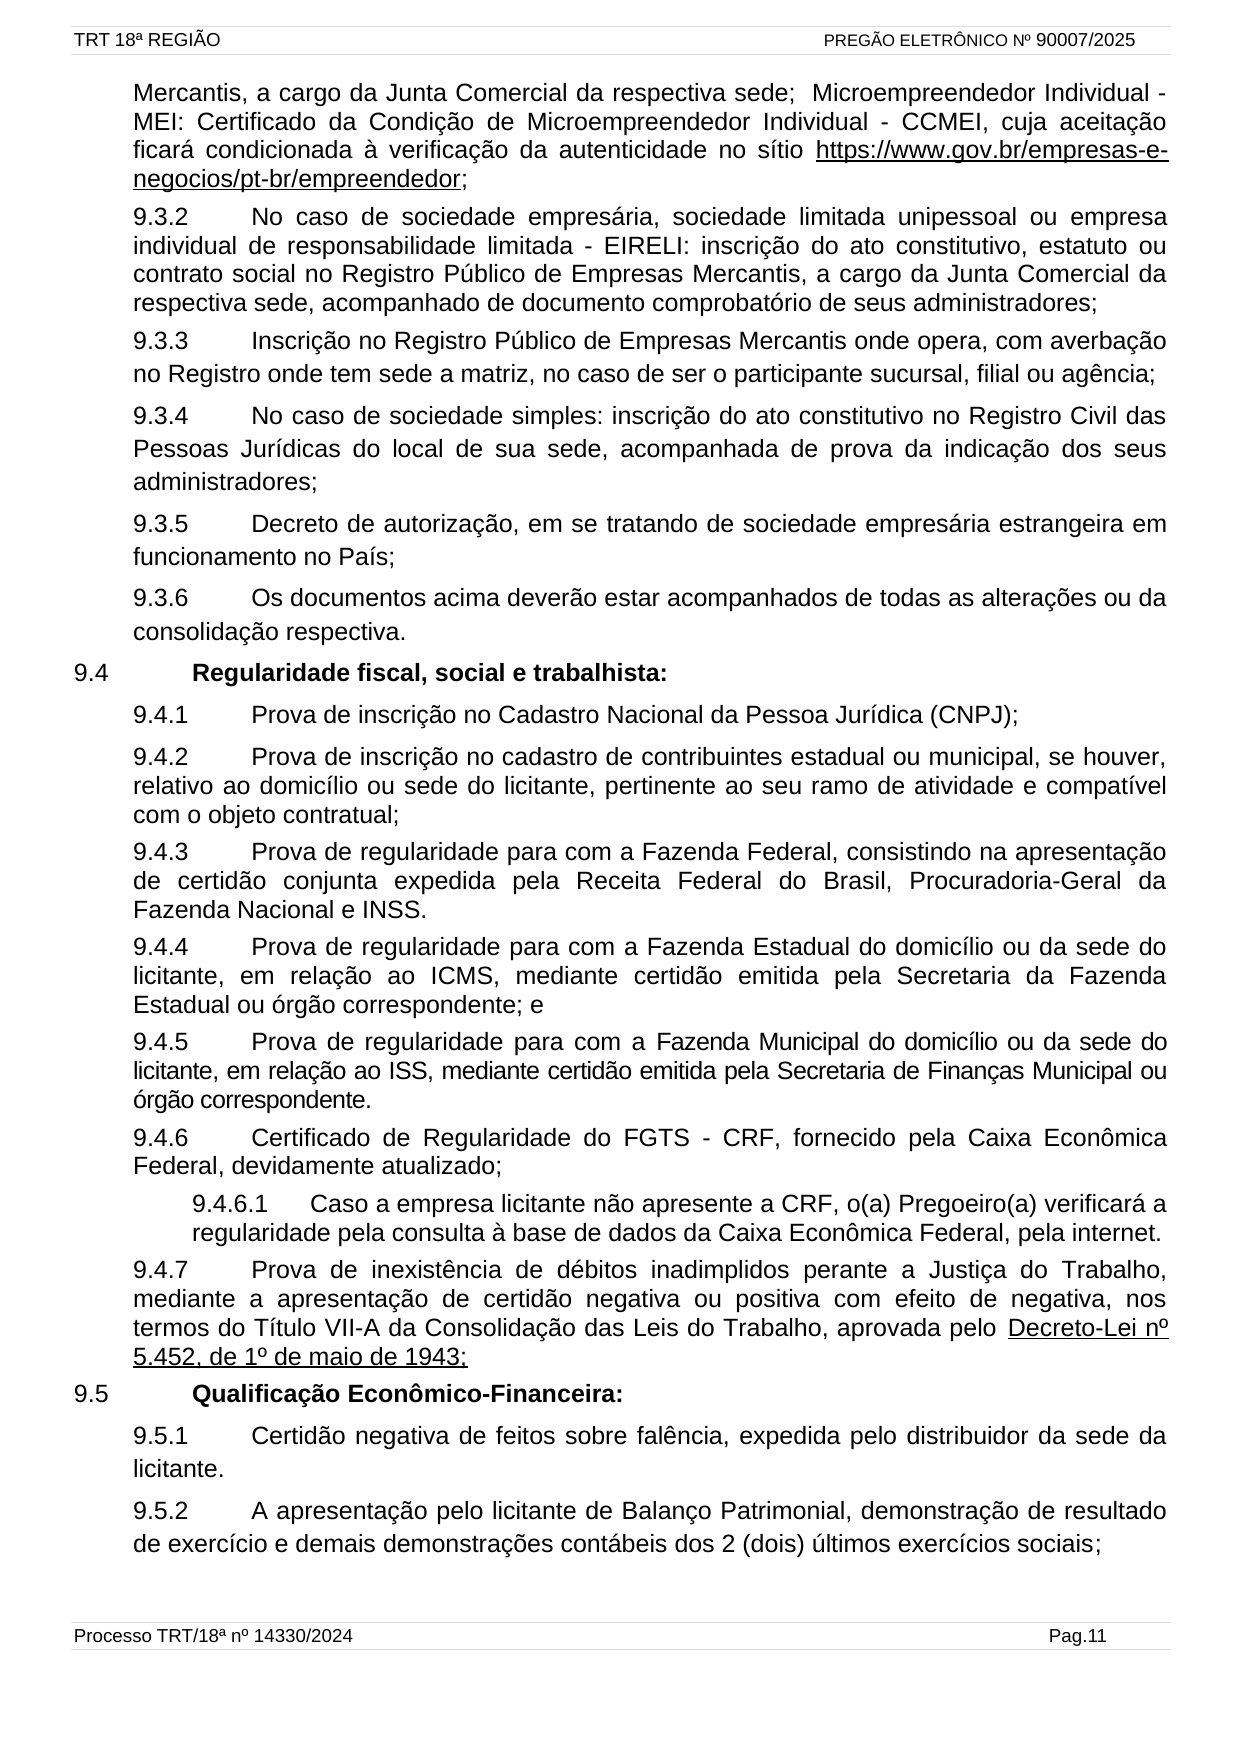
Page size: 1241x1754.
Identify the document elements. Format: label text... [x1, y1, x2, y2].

text 9.3.6 Os documentos acima deverão estar acompanhados de todas as alterações ou da consolidação respectiva. [133, 583, 1168, 645]
text 9.3.2 No caso de sociedade empresária, sociedade limitada unipessoal ou empresa individual de responsabilidade limitada - EIRELI: inscrição do ato constitutivo, estatuto ou contrato social no Registro Público de Empresas Mercantis, a cargo da Junta Comercial da respectiva sede, acompanhado de documento comprobatório de seus administradores; [133, 202, 1168, 317]
text Mercantis, a cargo da Junta Comercial da respectiva sede; Microempreendedor Individual - MEI: Certificado da Condição de Microempreendedor Individual - CCMEI, cuja aceitação ficará condicionada à verificação da autenticidade no sítio https://www.gov.br/empresas-e-negocios/pt-br/empreendedor; [133, 78, 1168, 193]
text 9.4.7 Prova de inexistência de débitos inadimplidos perante a Justiça do Trabalho, mediante a apresentação de certidão negativa ou positiva com efeito de negativa, nos termos do Título VII-A da Consolidação das Leis do Trabalho, aprovada pelo Decreto-Lei nº 5.452, de 1º de maio de 1943; [133, 1255, 1168, 1370]
text 9.5 Qualificação Econômico-Financeira: [74, 1379, 1168, 1408]
text 9.4.1 Prova de inscrição no Cadastro Nacional da Pessoa Jurídica (CNPJ); [133, 700, 1168, 729]
text 9.4.5 Prova de regularidade para com a Fazenda Municipal do domicílio ou da sede do licitante, em relação ao ISS, mediante certidão emitida pela Secretaria de Finanças Municipal ou órgão correspondente. [133, 1027, 1168, 1114]
text 9.4.2 Prova de inscrição no cadastro de contribuintes estadual ou municipal, se houver, relativo ao domicílio ou sede do licitante, pertinente ao seu ramo de atividade e compatível com o objeto contratual; [133, 742, 1168, 828]
text 9.3.5 Decreto de autorização, em se tratando de sociedade empresária estrangeira em funcionamento no País; [133, 508, 1168, 570]
text 9.5.2 A apresentação pelo licitante de Balanço Patrimonial, demonstração de resultado de exercício e demais demonstrações contábeis dos 2 (dois) últimos exercícios sociais; [133, 1496, 1168, 1558]
text 9.3.4 No caso de sociedade simples: inscrição do ato constitutivo no Registro Civil das Pessoas Jurídicas do local de sua sede, acompanhada de prova da indicação dos seus administradores; [133, 401, 1168, 495]
text 9.4.4 Prova de regularidade para com a Fazenda Estadual do domicílio ou da sede do licitante, em relação ao ICMS, mediante certidão emitida pela Secretaria da Fazenda Estadual ou órgão correspondente; e [133, 932, 1168, 1018]
text 9.4.6.1 Caso a empresa licitante não apresente a CRF, o(a) Pregoeiro(a) verificará a regularidade pela consulta à base de dados da Caixa Econômica Federal, pela internet. [192, 1189, 1168, 1246]
text 9.5.1 Certidão negativa de feitos sobre falência, expedida pelo distribuidor da sede da licitante. [133, 1421, 1168, 1483]
text 9.4.6 Certificado de Regularidade do FGTS - CRF, fornecido pela Caixa Econômica Federal, devidamente atualizado; [133, 1122, 1168, 1180]
text 9.3.3 Inscrição no Registro Público de Empresas Mercantis onde opera, com averbação no Registro onde tem sede a matriz, no caso de ser o participante sucursal, filial ou agência; [133, 326, 1168, 387]
text 9.4.3 Prova de regularidade para com a Fazenda Federal, consistindo na apresentação de certidão conjunta expedida pela Receita Federal do Brasil, Procuradoria-Geral da Fazenda Nacional e INSS. [133, 837, 1168, 923]
text 9.4 Regularidade fiscal, social e trabalhista: [74, 658, 1168, 687]
